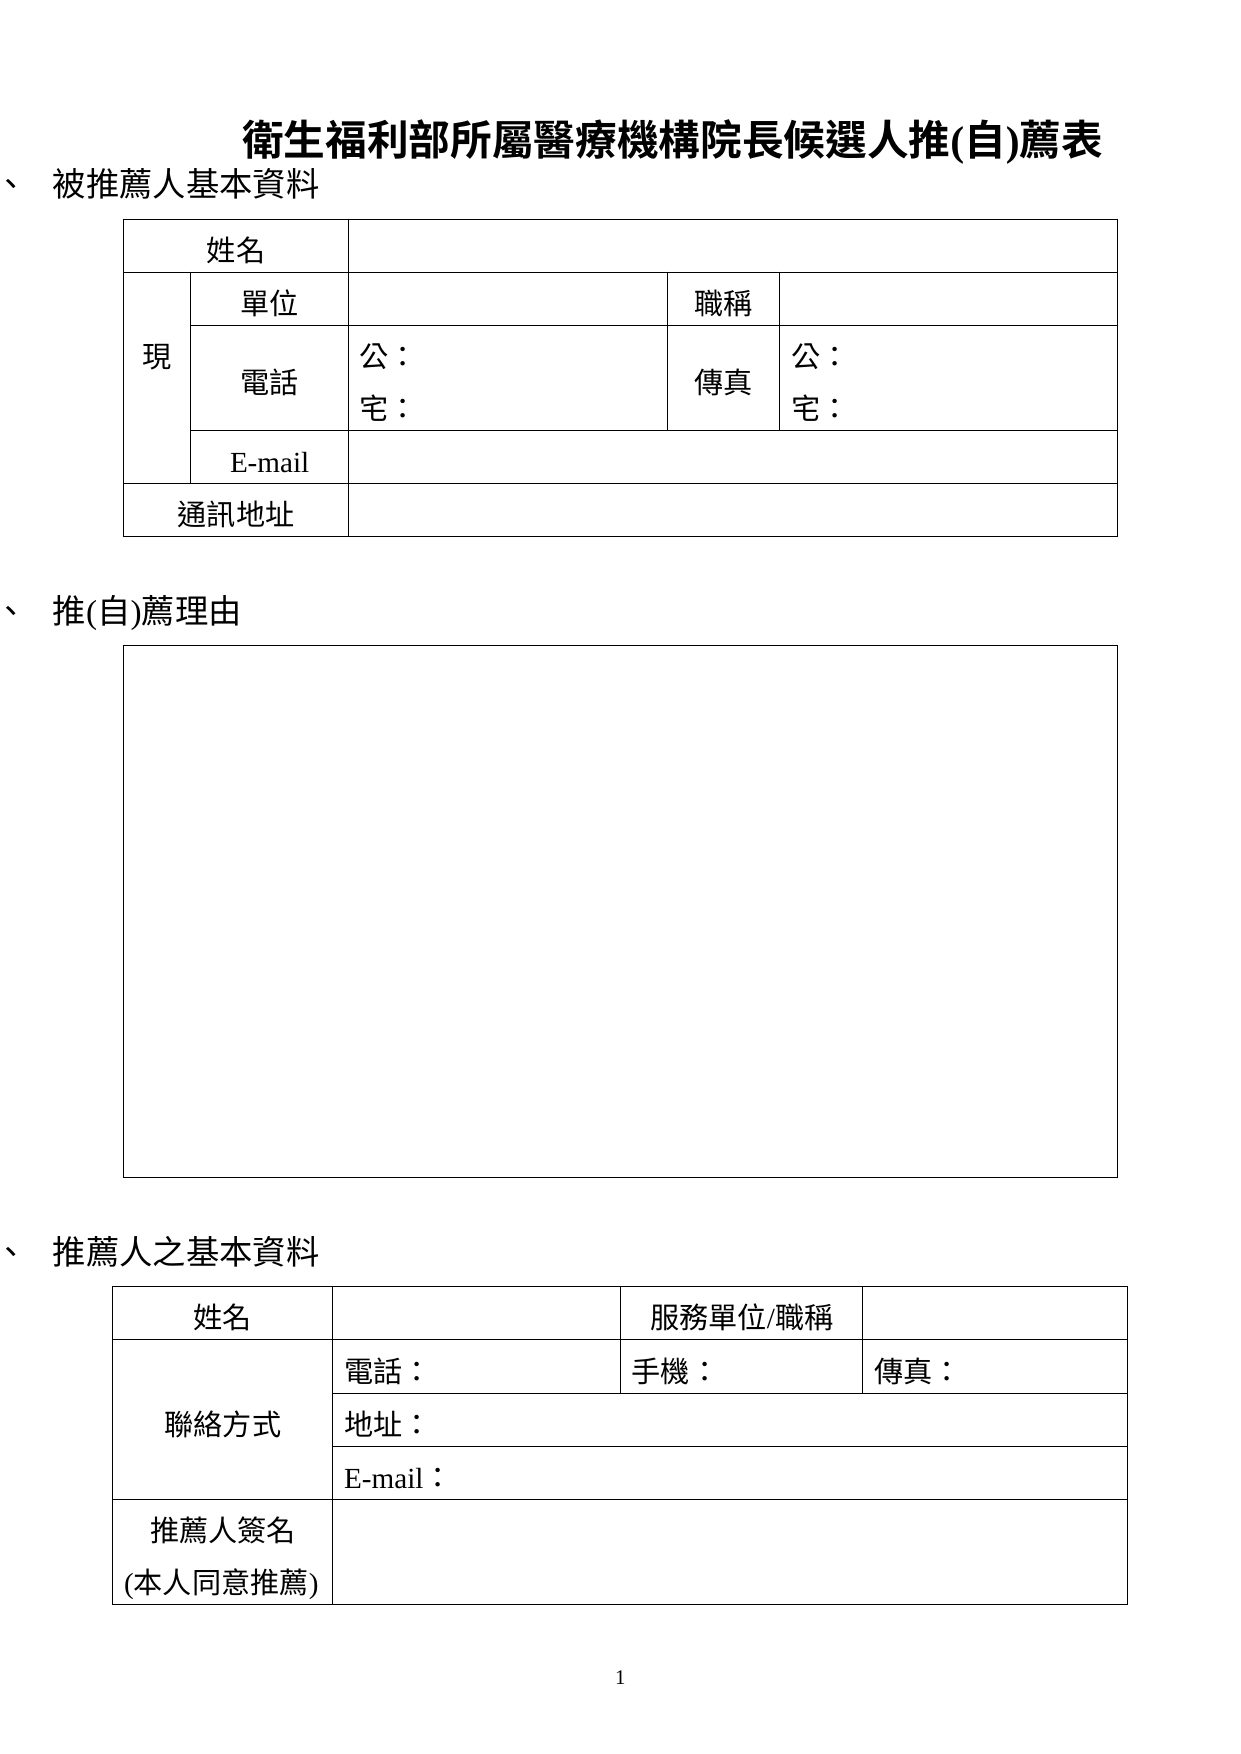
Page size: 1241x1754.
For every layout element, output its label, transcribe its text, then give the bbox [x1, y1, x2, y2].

table_cell 推薦人簽名 (本人同意推薦) [113, 1500, 332, 1604]
table_cell E-mail [191, 431, 348, 483]
table_cell 職稱 [668, 273, 779, 325]
table_cell 電話 [191, 326, 348, 430]
table_cell [349, 484, 1117, 536]
list 推薦人之基本資料 [0, 1226, 1122, 1274]
table_cell 單位 [191, 273, 348, 325]
table_cell 聯絡方式 [113, 1340, 332, 1499]
table_cell 現職 [124, 273, 190, 483]
table_header [333, 1287, 620, 1339]
table_cell [333, 1500, 1127, 1604]
table_cell 傳真： [863, 1340, 1127, 1392]
table_cell 公： 宅： [780, 326, 1117, 430]
list 推(自)薦理由 [0, 585, 1122, 633]
text 衛生福利部所屬醫療機構院長候選人推(自)薦表 [118, 96, 1122, 158]
table_header 服務單位/職稱 [621, 1287, 862, 1339]
list 被推薦人基本資料 [0, 158, 1122, 206]
table_cell [780, 273, 1117, 325]
table_header [349, 220, 1117, 272]
table_header 姓名 [124, 220, 348, 272]
table_header 姓名 [113, 1287, 332, 1339]
table_cell 通訊地址 [124, 484, 348, 536]
table_cell 地址： [333, 1394, 1127, 1446]
table_cell 電話： [333, 1340, 620, 1392]
table_cell 傳真 [668, 326, 779, 430]
table_header [863, 1287, 1127, 1339]
table_header [124, 646, 1117, 1177]
table_cell E-mail： [333, 1447, 1127, 1499]
table_cell 手機： [621, 1340, 862, 1392]
table_cell 公： 宅： [349, 326, 667, 430]
table_cell [349, 273, 667, 325]
table_cell [349, 431, 1117, 483]
